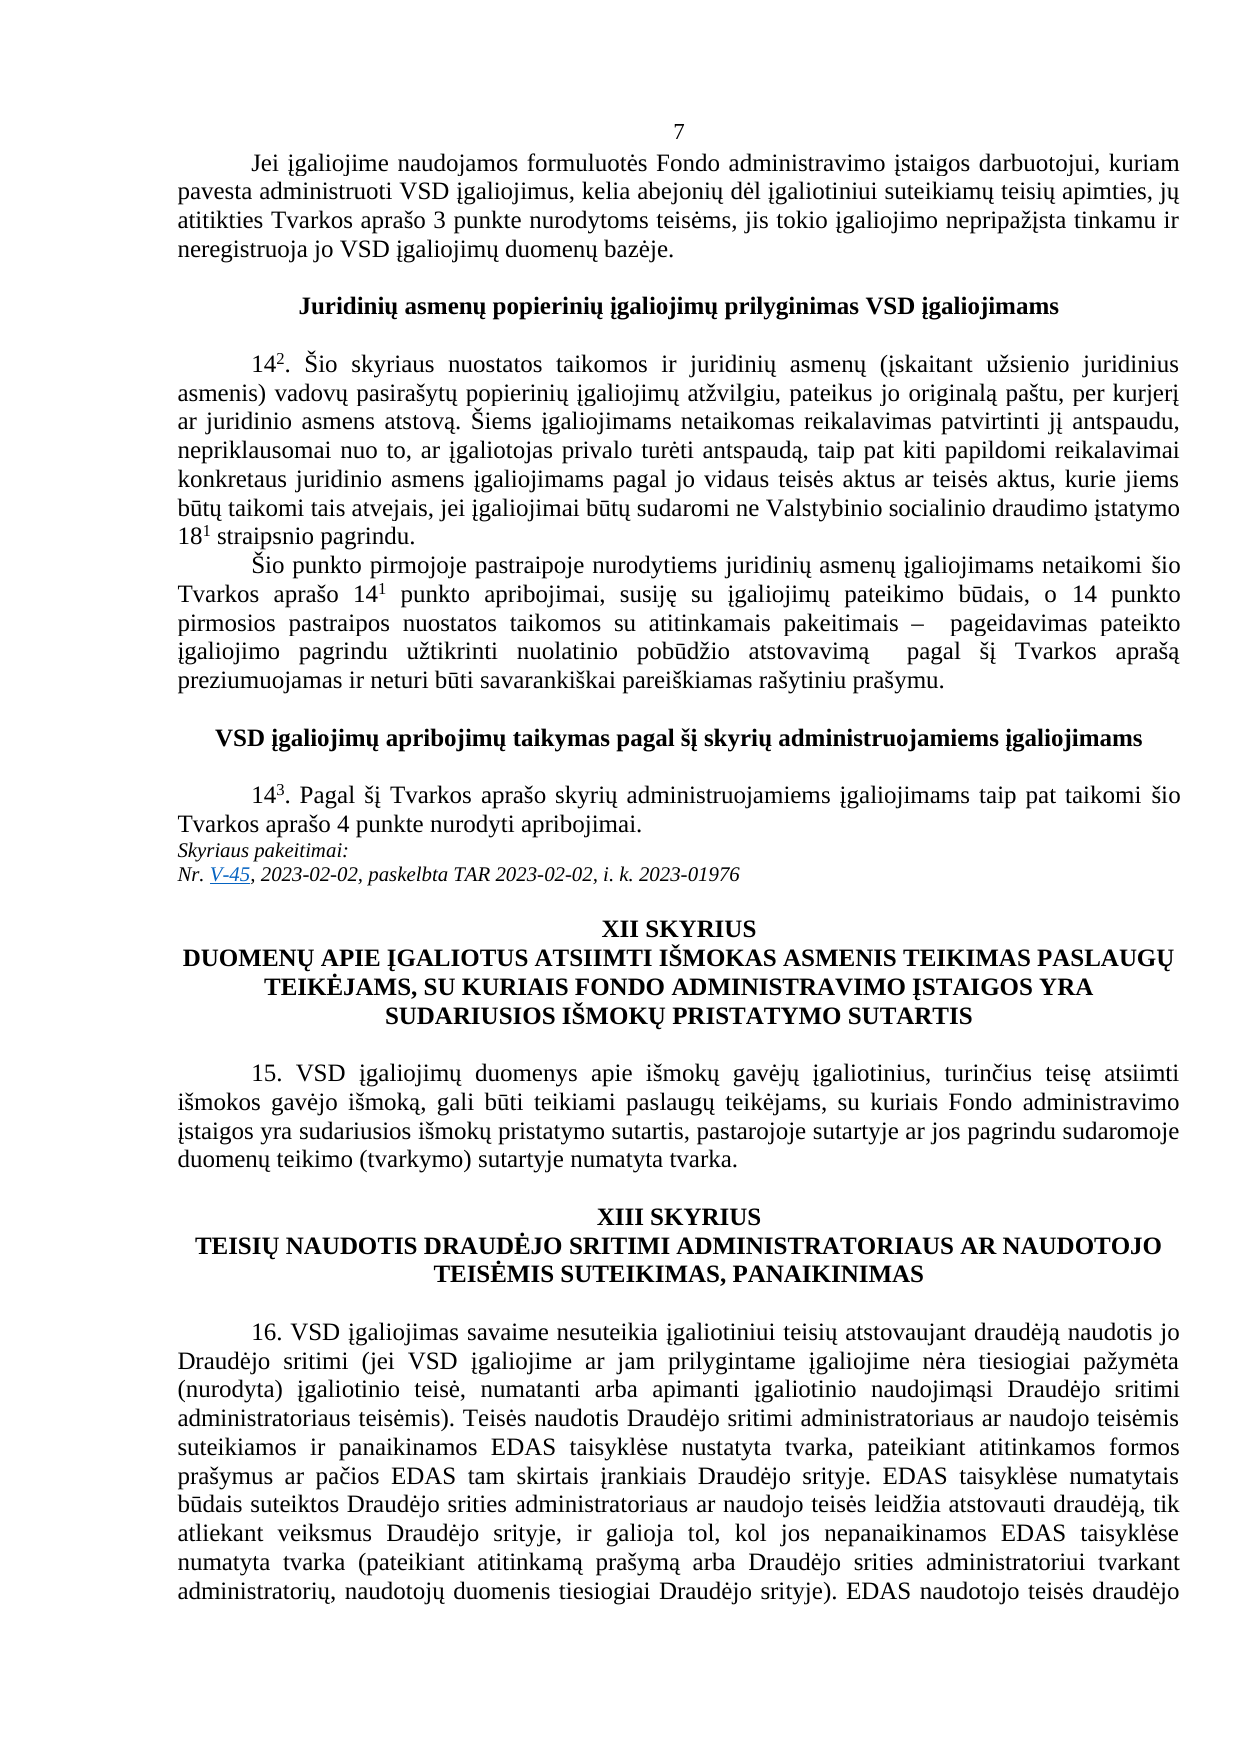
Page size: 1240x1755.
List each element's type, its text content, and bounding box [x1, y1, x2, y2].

text 142. Šio skyriaus nuostatos taikomos ir juridinių asmenų (įskaitant užsienio juridinius asmenis) vadovų pasirašytų popierinių įgaliojimų atžvilgiu, pateikus jo originalą paštu, per kurjerį ar juridinio asmens atstovą. Šiems įgaliojimams netaikomas reikalavimas patvirtinti jį antspaudu, nepriklausomai nuo to, ar įgaliotojas privalo turėti antspaudą, taip pat kiti papildomi reikalavimai konkretaus juridinio asmens įgaliojimams pagal jo vidaus teisės aktus ar teisės aktus, kurie jiems būtų taikomi tais atvejais, jei įgaliojimai būtų sudaromi ne Valstybinio socialinio draudimo įstatymo 181 straipsnio pagrindu. [177, 349, 1181, 550]
text Jei įgaliojime naudojamos formuluotės Fondo administravimo įstaigos darbuotojui, kuriam pavesta administruoti VSD įgaliojimus, kelia abejonių dėl įgaliotiniui suteikiamų teisių apimties, jų atitikties Tvarkos aprašo 3 punkte nurodytoms teisėms, jis tokio įgaliojimo nepripažįsta tinkamu ir neregistruoja jo VSD įgaliojimų duomenų bazėje. [177, 148, 1181, 263]
text Duomenų apie įgaliotus atsiimti išmokas asmenis teikimas paslaugų teikėjams, su kuriais Fondo administravimo įstaigos yra sudariusios išmokų pristatymo sutartis [177, 943, 1181, 1029]
text XII SKYRIUS [177, 914, 1181, 943]
text Juridinių asmenų popierinių įgaliojimų prilyginimas VSD įgaliojimams [177, 291, 1181, 320]
text 143. Pagal šį Tvarkos aprašo skyrių administruojamiems įgaliojimams taip pat taikomi šio Tvarkos aprašo 4 punkte nurodyti apribojimai. [177, 780, 1181, 838]
text XIII SKYRIUS [177, 1202, 1181, 1231]
text Šio punkto pirmojoje pastraipoje nurodytiems juridinių asmenų įgaliojimams netaikomi šio Tvarkos aprašo 141 punkto apribojimai, susiję su įgaliojimų pateikimo būdais, o 14 punkto pirmosios pastraipos nuostatos taikomos su atitinkamais pakeitimais – pageidavimas pateikto įgaliojimo pagrindu užtikrinti nuolatinio pobūdžio atstovavimą pagal šį Tvarkos aprašą preziumuojamas ir neturi būti savarankiškai pareiškiamas rašytiniu prašymu. [177, 550, 1181, 694]
text Teisių naudotis draudėjo sritimi administratoriaus ar naudotojo teisėmis suteikimas, panaikinimas [177, 1231, 1181, 1288]
text 16. VSD įgaliojimas savaime nesuteikia įgaliotiniui teisių atstovaujant draudėją naudotis jo Draudėjo sritimi (jei VSD įgaliojime ar jam prilygintame įgaliojime nėra tiesiogiai pažymėta (nurodyta) įgaliotinio teisė, numatanti arba apimanti įgaliotinio naudojimąsi Draudėjo sritimi administratoriaus teisėmis). Teisės naudotis Draudėjo sritimi administratoriaus ar naudojo teisėmis suteikiamos ir panaikinamos EDAS taisyklėse nustatyta tvarka, pateikiant atitinkamos formos prašymus ar pačios EDAS tam skirtais įrankiais Draudėjo srityje. EDAS taisyklėse numatytais būdais suteiktos Draudėjo srities administratoriaus ar naudojo teisės leidžia atstovauti draudėją, tik atliekant veiksmus Draudėjo srityje, ir galioja tol, kol jos nepanaikinamos EDAS taisyklėse numatyta tvarka (pateikiant atitinkamą prašymą arba Draudėjo srities administratoriui tvarkant administratorių, naudotojų duomenis tiesiogiai Draudėjo srityje). EDAS naudotojo teisės draudėjo [177, 1317, 1181, 1604]
text Skyriaus pakeitimai: [177, 838, 1181, 862]
text 15. VSD įgaliojimų duomenys apie išmokų gavėjų įgaliotinius, turinčius teisę atsiimti išmokos gavėjo išmoką, gali būti teikiami paslaugų teikėjams, su kuriais Fondo administravimo įstaigos yra sudariusios išmokų pristatymo sutartis, pastarojoje sutartyje ar jos pagrindu sudaromoje duomenų teikimo (tvarkymo) sutartyje numatyta tvarka. [177, 1058, 1181, 1173]
text Nr. V-45, 2023-02-02, paskelbta TAR 2023-02-02, i. k. 2023-01976 [177, 862, 1181, 886]
text VSD įgaliojimų apribojimų taikymas pagal šį skyrių administruojamiems įgaliojimams [177, 723, 1181, 751]
